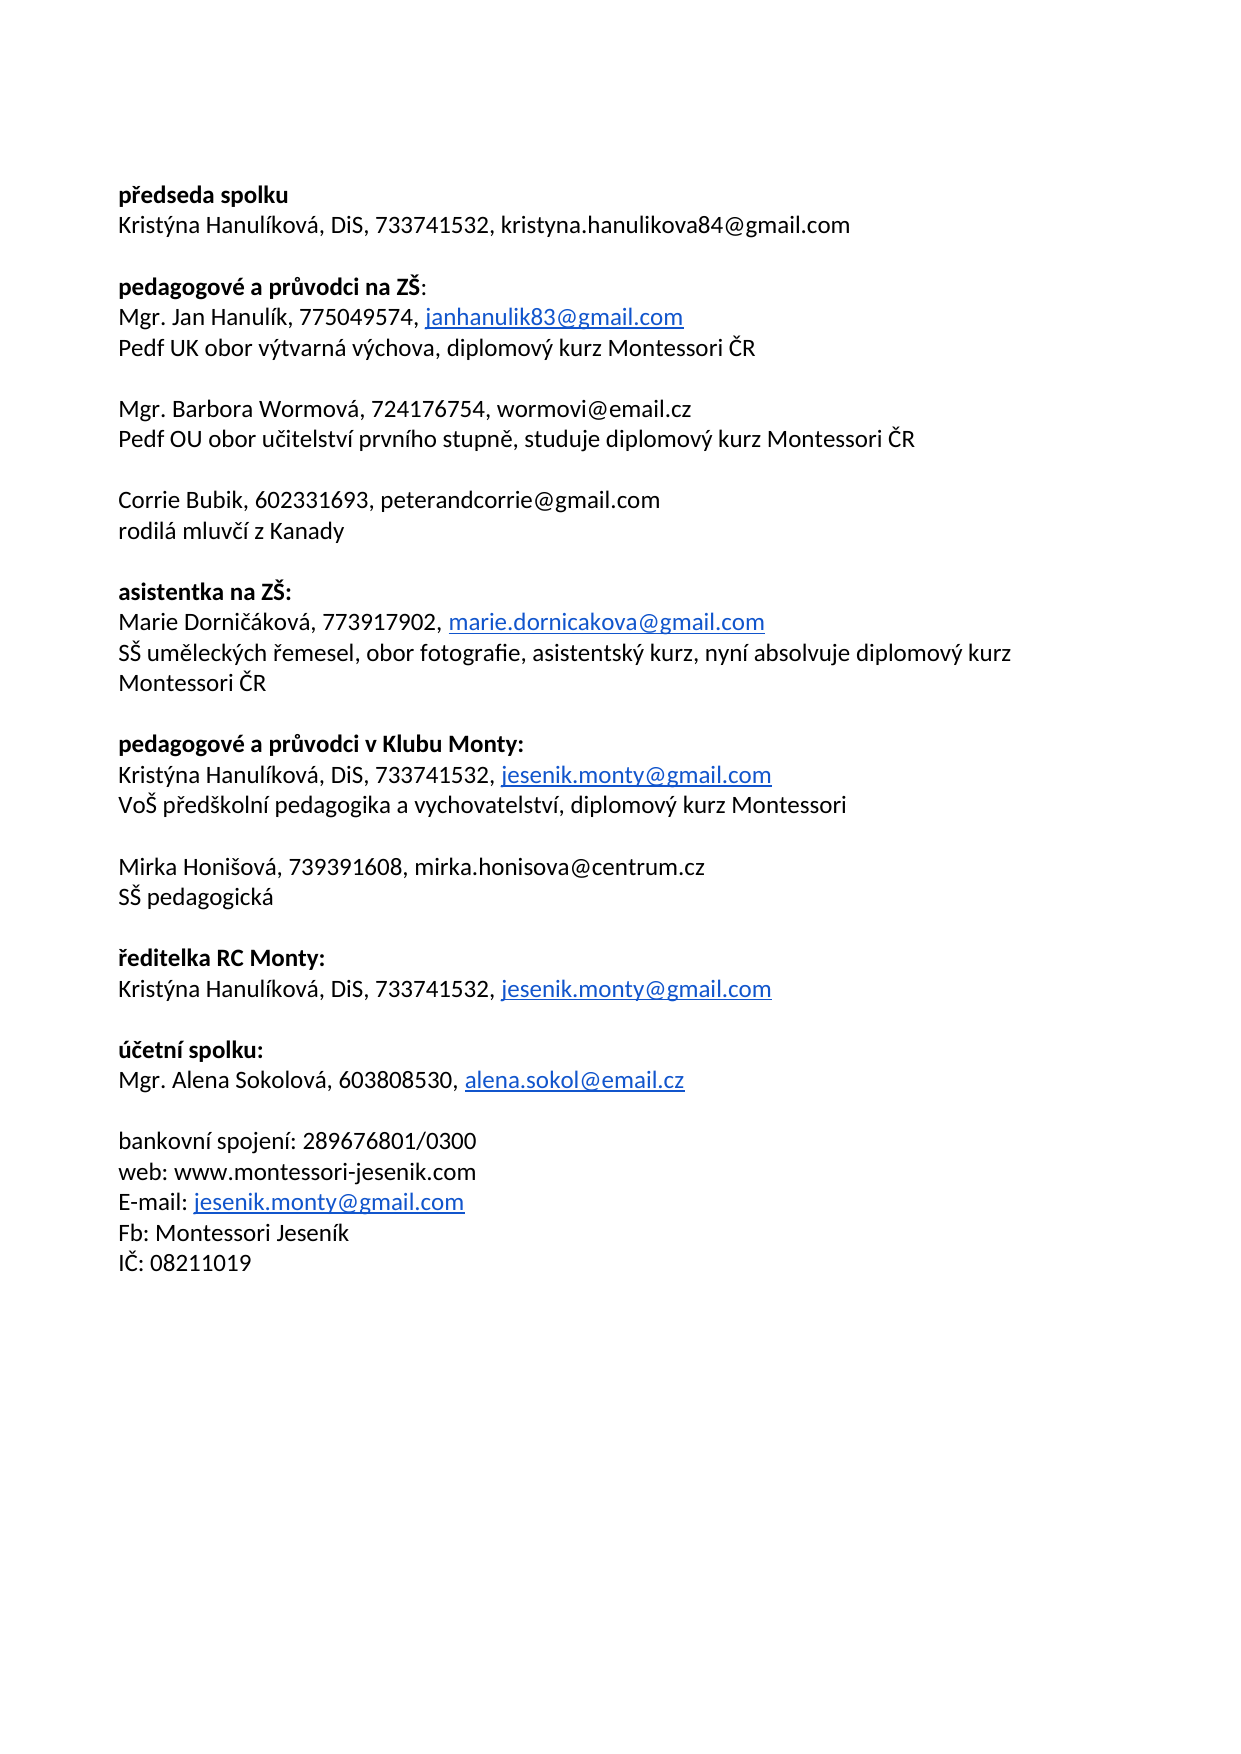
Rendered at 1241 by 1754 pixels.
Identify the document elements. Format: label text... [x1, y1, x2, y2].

text předseda spolku [118, 179, 1122, 210]
text Mgr. Jan Hanulík, 775049574, janhanulik83@gmail.com [118, 301, 1122, 332]
text VoŠ předškolní pedagogika a vychovatelství, diplomový kurz Montessori [118, 789, 1122, 820]
text Kristýna Hanulíková, DiS, 733741532, jesenik.monty@gmail.com [118, 973, 1122, 1003]
text E-mail: jesenik.monty@gmail.com [118, 1186, 1122, 1217]
text Corrie Bubik, 602331693, peterandcorrie@gmail.com [118, 484, 1122, 515]
text Kristýna Hanulíková, DiS, 733741532, jesenik.monty@gmail.com [118, 759, 1122, 789]
text Marie Dorničáková, 773917902, marie.dornicakova@gmail.com [118, 606, 1122, 637]
text Kristýna Hanulíková, DiS, 733741532, kristyna.hanulikova84@gmail.com [118, 210, 1122, 240]
text Mirka Honišová, 739391608, mirka.honisova@centrum.cz [118, 851, 1122, 881]
text SŠ pedagogická [118, 881, 1122, 912]
text Pedf UK obor výtvarná výchova, diplomový kurz Montessori ČR [118, 332, 1122, 362]
text bankovní spojení: 289676801/0300 [118, 1125, 1122, 1156]
text rodilá mluvčí z Kanady [118, 515, 1122, 545]
text ředitelka RC Monty: [118, 942, 1122, 973]
text účetní spolku: [118, 1034, 1122, 1064]
text IČ: 08211019 [118, 1247, 1122, 1278]
text asistentka na ZŠ: [118, 576, 1122, 606]
text pedagogové a průvodci na ZŠ: [118, 271, 1122, 301]
text Pedf OU obor učitelství prvního stupně, studuje diplomový kurz Montessori ČR [118, 423, 1122, 454]
text Mgr. Alena Sokolová, 603808530, alena.sokol@email.cz [118, 1064, 1122, 1095]
text pedagogové a průvodci v Klubu Monty: [118, 728, 1122, 759]
text Mgr. Barbora Wormová, 724176754, wormovi@email.cz [118, 393, 1122, 423]
text web: www.montessori-jesenik.com [118, 1156, 1122, 1186]
text Fb: Montessori Jeseník [118, 1217, 1122, 1247]
text SŠ uměleckých řemesel, obor fotografie, asistentský kurz, nyní absolvuje diplomový kurz Montessori ČR [118, 637, 1122, 698]
